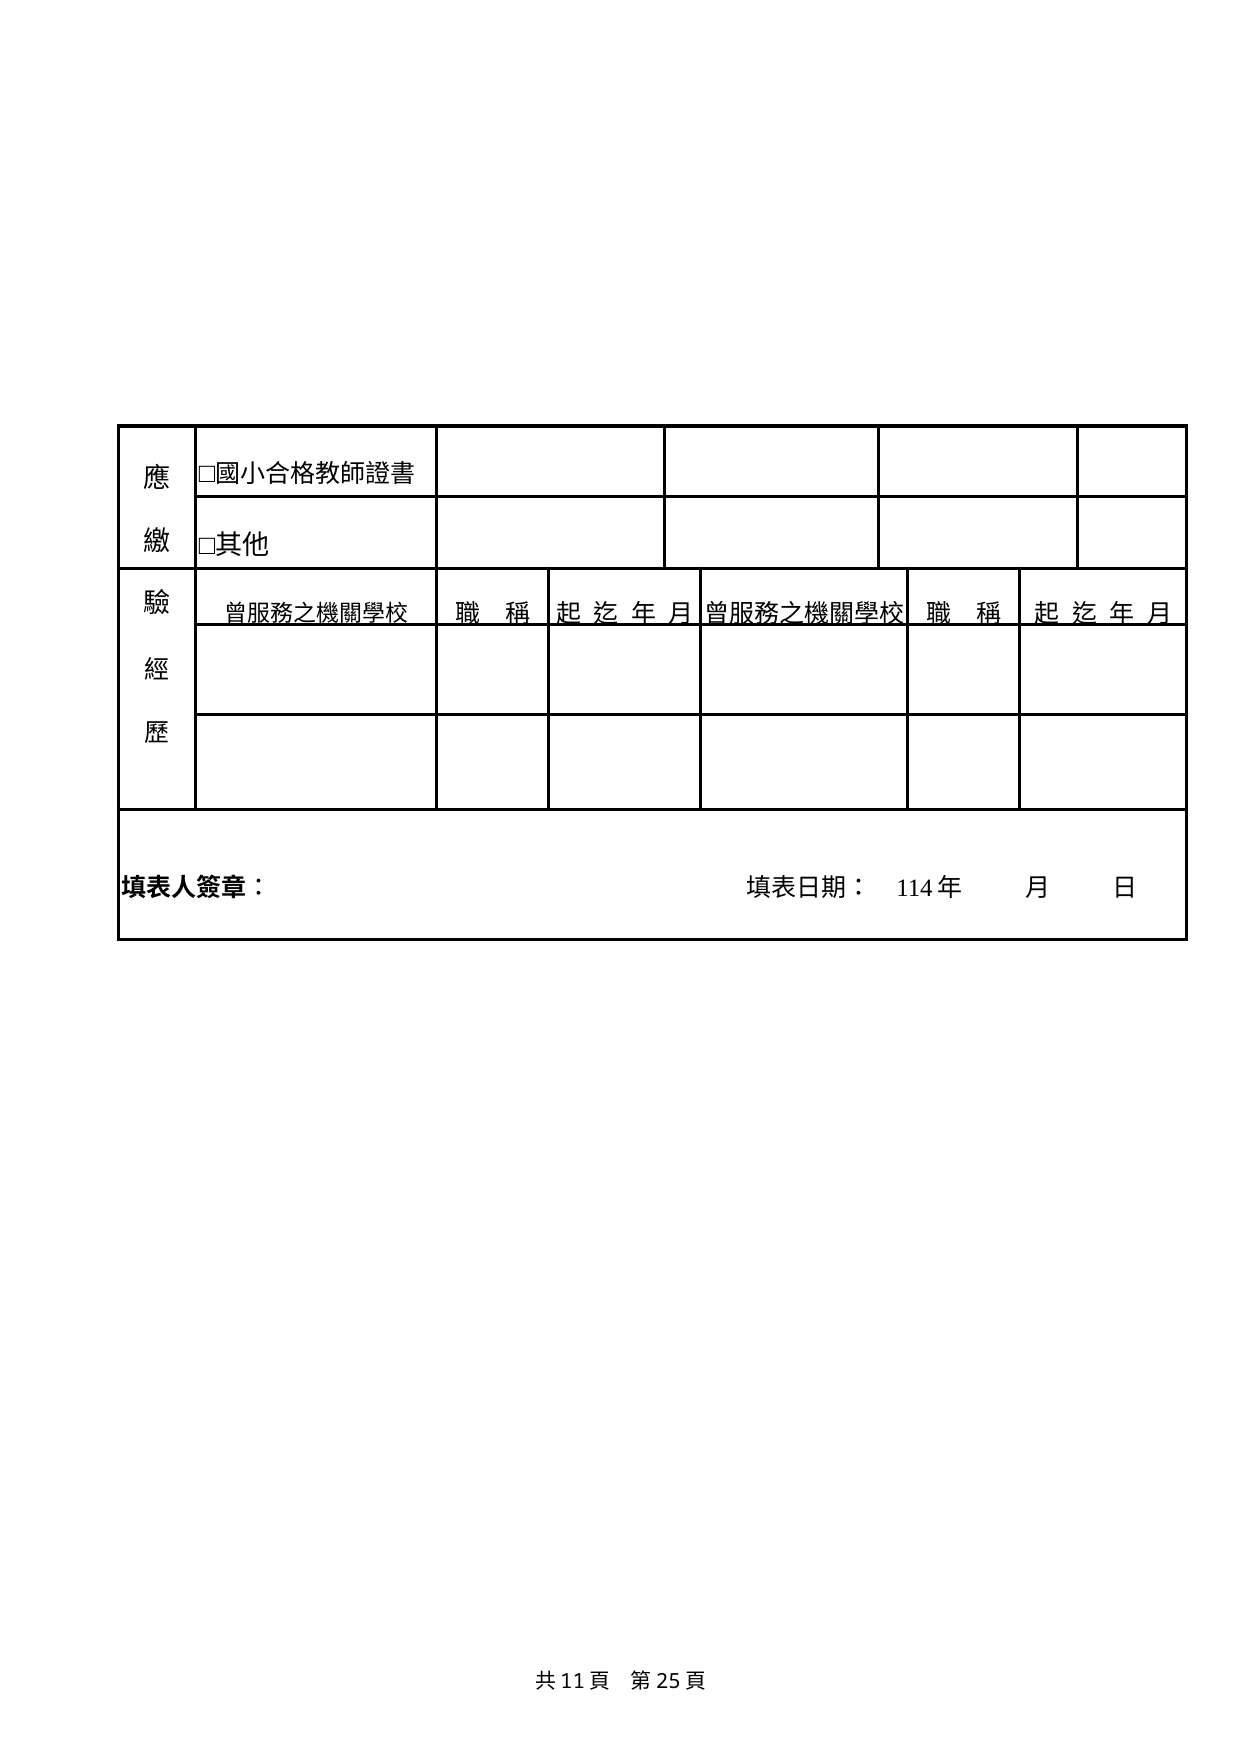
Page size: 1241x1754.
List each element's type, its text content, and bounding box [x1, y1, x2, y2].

table_cell [1021, 626, 1185, 713]
table_cell 起 迄 年 月 [550, 570, 699, 623]
table_cell [1079, 498, 1185, 567]
table_cell [197, 716, 435, 808]
table_cell [880, 428, 1076, 494]
table_cell [1021, 716, 1185, 808]
table_cell [702, 716, 906, 808]
table_cell [550, 716, 699, 808]
table_cell 經 歷 [120, 570, 194, 808]
table_cell [909, 716, 1018, 808]
table_cell 曾服務之機關學校 [197, 570, 435, 623]
table_cell [438, 498, 625, 567]
table_cell 職 稱 [909, 570, 1018, 623]
table_cell 填表人簽章： 填表日期： 114年 月 日 [120, 811, 1185, 938]
table_cell [438, 716, 547, 808]
table_cell [550, 626, 699, 713]
table_cell 職 稱 [438, 570, 547, 623]
table_cell [666, 498, 877, 567]
table_cell □國小合格教師證書 [197, 428, 435, 494]
table_cell 應 繳 驗 證 件 [120, 428, 194, 567]
table_cell [438, 428, 625, 494]
table_cell [909, 626, 1018, 713]
table_cell [438, 626, 547, 713]
table_cell [702, 626, 906, 713]
table_cell 曾服務之機關學校 [702, 570, 906, 623]
table_cell [625, 428, 663, 494]
table_cell 起 迄 年 月 [1021, 570, 1185, 623]
table_cell □其他 [197, 498, 435, 567]
table_cell [1079, 428, 1185, 494]
table_cell [880, 498, 1076, 567]
table_cell [625, 498, 663, 567]
table_cell [197, 626, 435, 713]
table_cell [666, 428, 877, 494]
